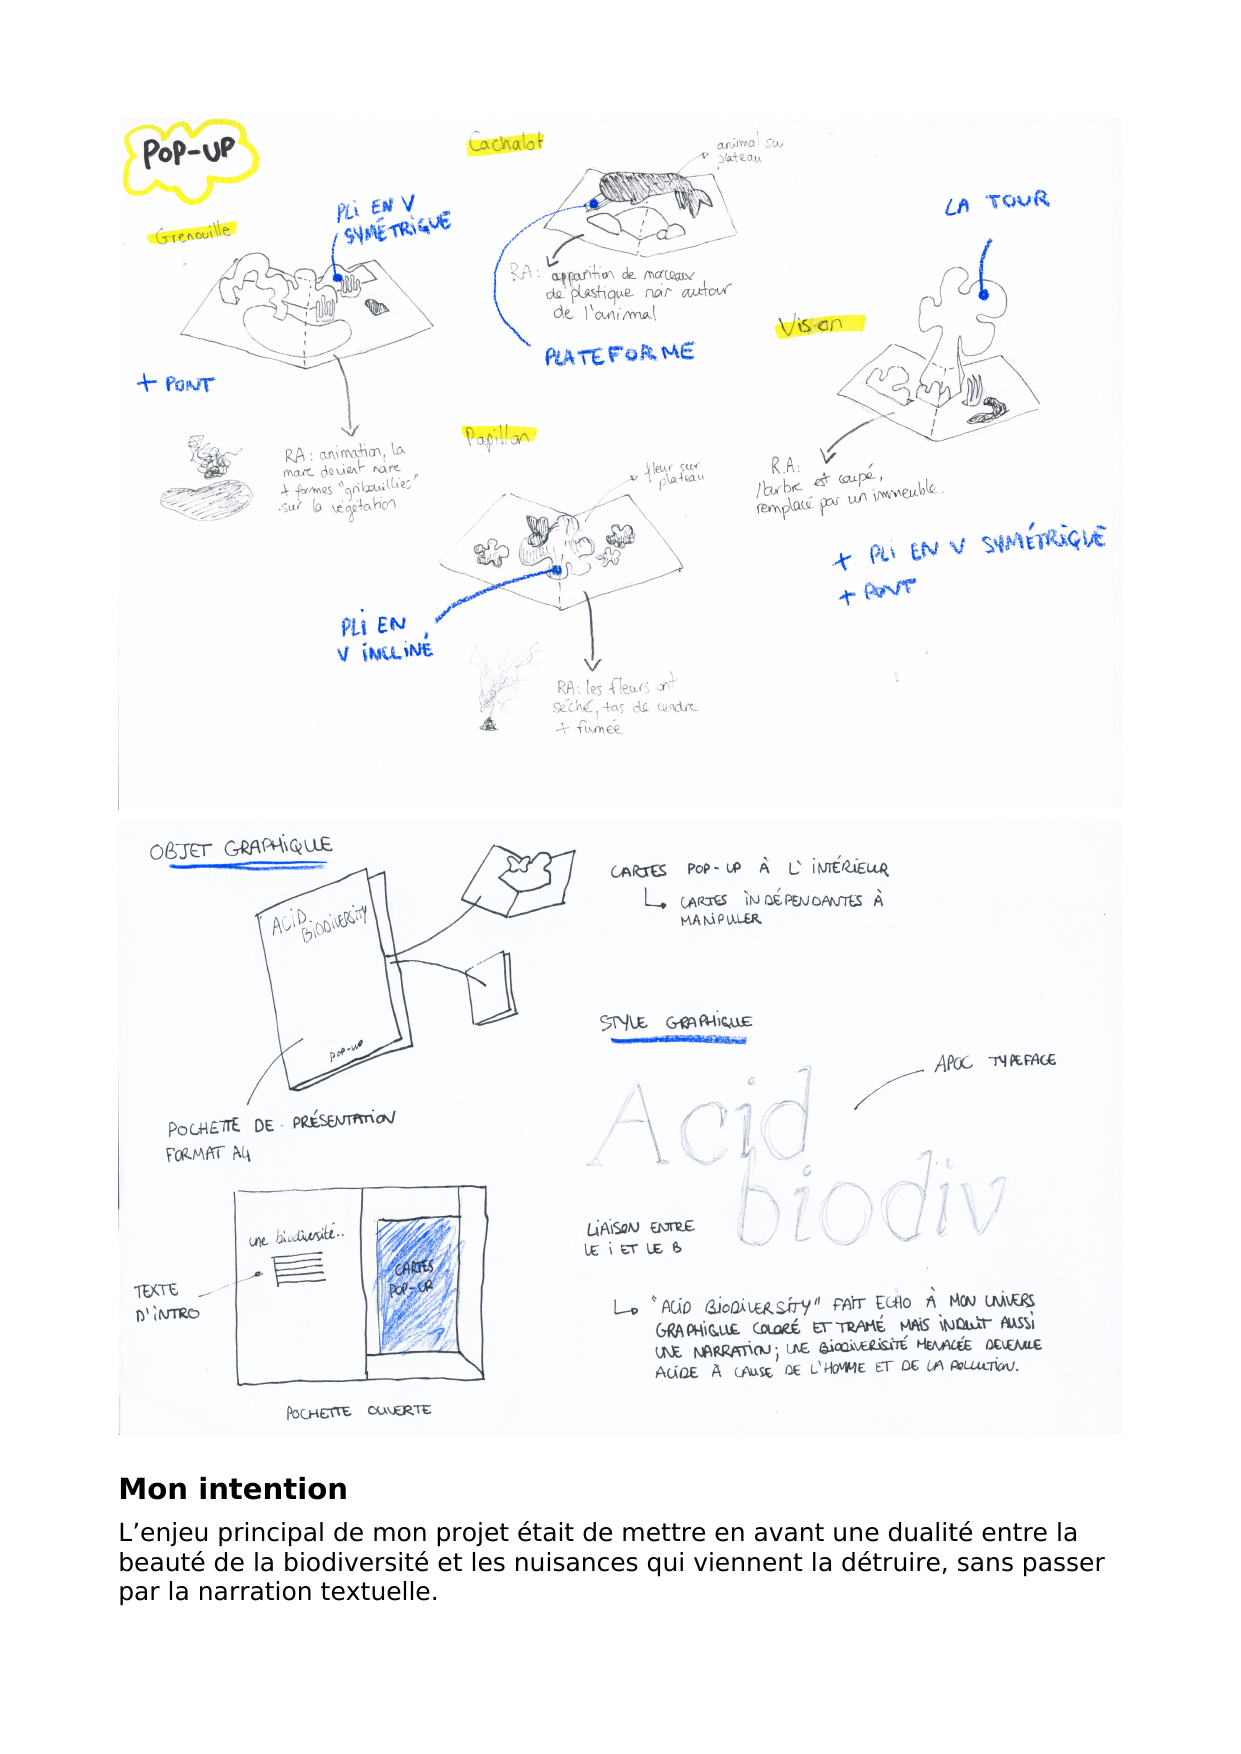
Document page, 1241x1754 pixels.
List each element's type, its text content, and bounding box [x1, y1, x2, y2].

picture [118, 118, 1123, 810]
picture [118, 821, 1123, 1435]
subtitle Mon intention [118, 1472, 1122, 1506]
text L’enjeu principal de mon projet était de mettre en avant une dualité entre la beauté de la biodiversité et les nuisances qui viennent la détruire, sans passer par la narration textuelle. [118, 1519, 1122, 1606]
